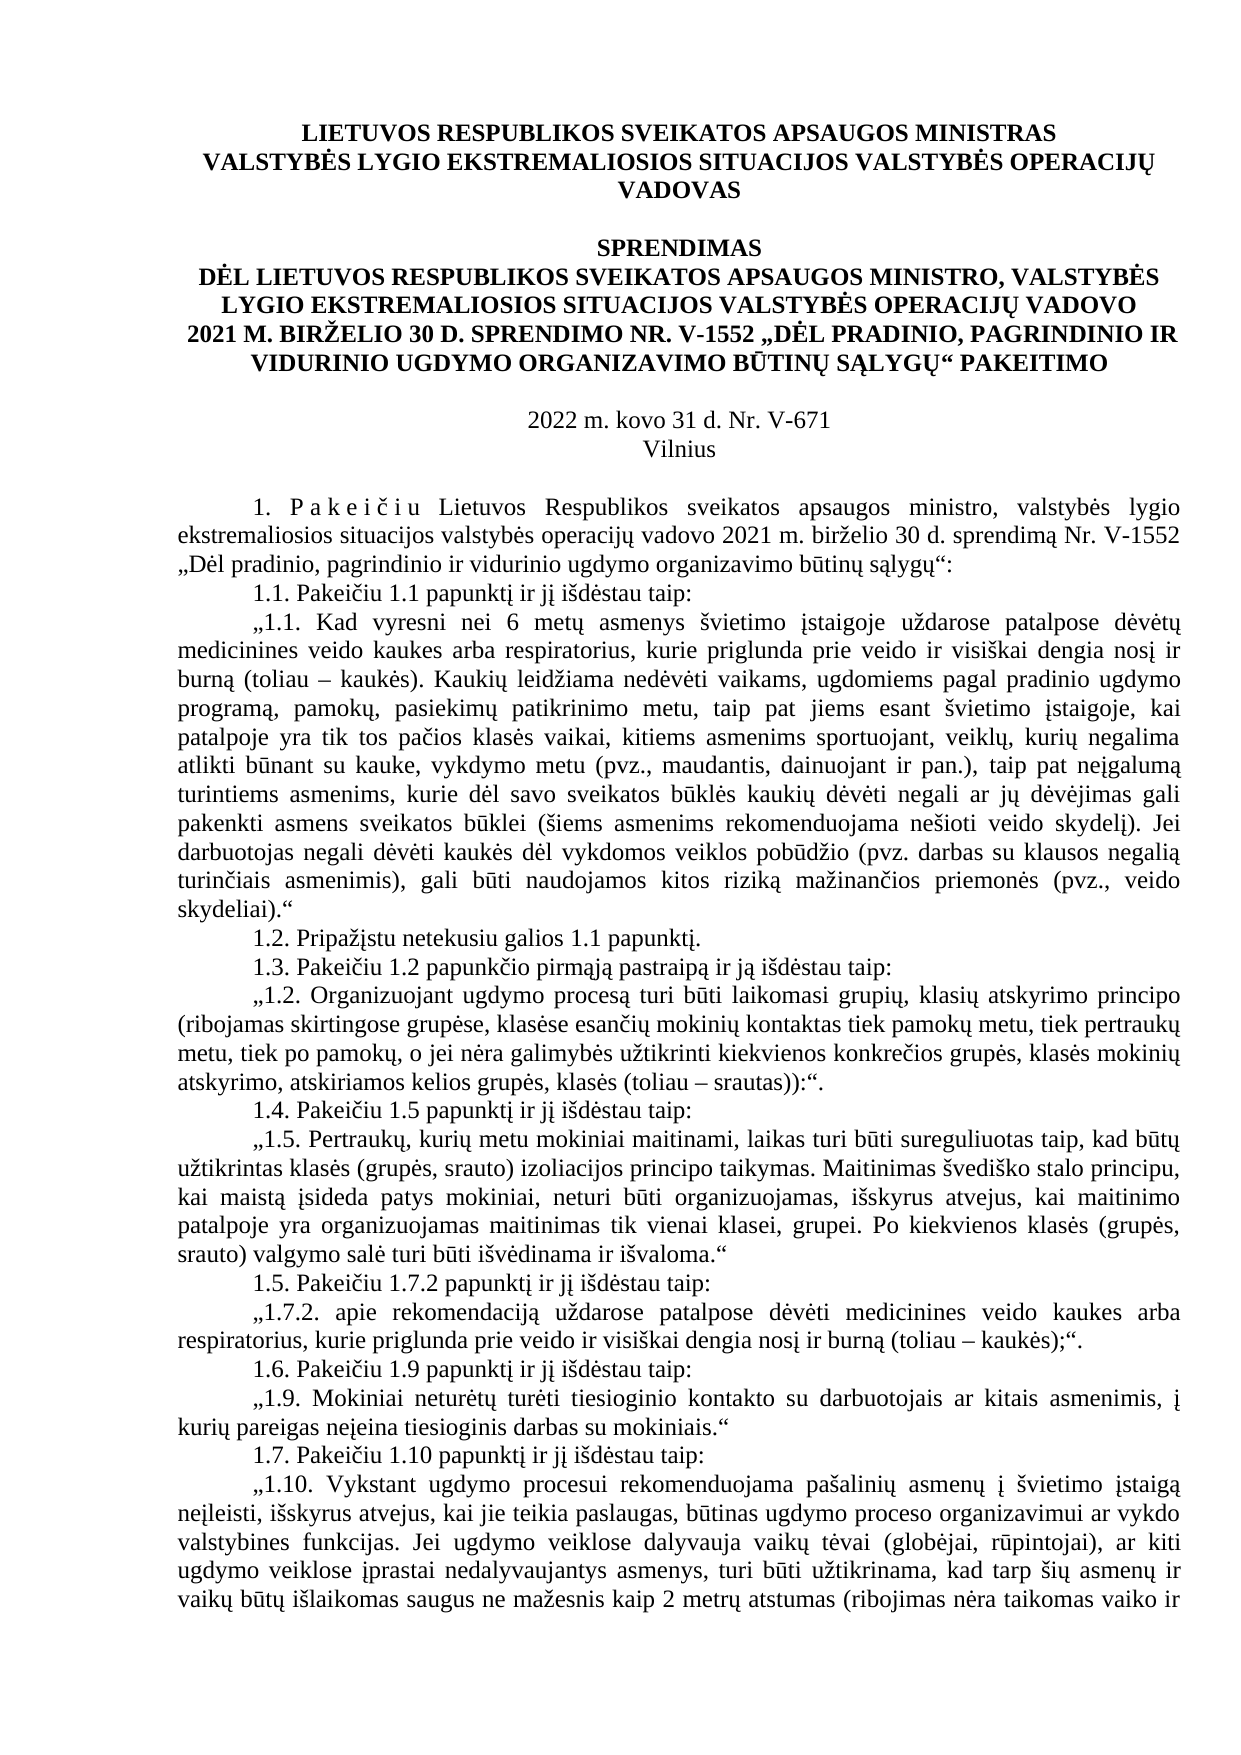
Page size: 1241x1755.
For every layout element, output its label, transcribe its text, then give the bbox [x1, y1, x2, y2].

text 1.3. Pakeičiu 1.2 papunkčio pirmąją pastraipą ir ją išdėstau taip: [177, 952, 1181, 981]
text LIETUVOS RESPUBLIKOS SVEIKATOS APSAUGOS MINISTRAS [177, 118, 1181, 147]
text 1.7. Pakeičiu 1.10 papunktį ir jį išdėstau taip: [177, 1441, 1181, 1469]
text „1.1. Kad vyresni nei 6 metų asmenys švietimo įstaigoje uždarose patalpose dėvėtų medicinines veido kaukes arba respiratorius, kurie priglunda prie veido ir visiškai dengia nosį ir burną (toliau – kaukės). Kaukių leidžiama nedėvėti vaikams, ugdomiems pagal pradinio ugdymo programą, pamokų, pasiekimų patikrinimo metu, taip pat jiems esant švietimo įstaigoje, kai patalpoje yra tik tos pačios klasės vaikai, kitiems asmenims sportuojant, veiklų, kurių negalima atlikti būnant su kauke, vykdymo metu (pvz., maudantis, dainuojant ir pan.), taip pat neįgalumą turintiems asmenims, kurie dėl savo sveikatos būklės kaukių dėvėti negali ar jų dėvėjimas gali pakenkti asmens sveikatos būklei (šiems asmenims rekomenduojama nešioti veido skydelį). Jei darbuotojas negali dėvėti kaukės dėl vykdomos veiklos pobūdžio (pvz. darbas su klausos negalią turinčiais asmenimis), gali būti naudojamos kitos riziką mažinančios priemonės (pvz., veido skydeliai).“ [177, 607, 1181, 923]
text SPRENDIMAS [177, 233, 1181, 262]
text 1.2. Pripažįstu netekusiu galios 1.1 papunktį. [177, 923, 1181, 952]
text 1.5. Pakeičiu 1.7.2 papunktį ir jį išdėstau taip: [177, 1268, 1181, 1297]
text „1.2. Organizuojant ugdymo procesą turi būti laikomasi grupių, klasių atskyrimo principo (ribojamas skirtingose grupėse, klasėse esančių mokinių kontaktas tiek pamokų metu, tiek pertraukų metu, tiek po pamokų, o jei nėra galimybės užtikrinti kiekvienos konkrečios grupės, klasės mokinių atskyrimo, atskiriamos kelios grupės, klasės (toliau – srautas)):“. [177, 981, 1181, 1096]
text „1.7.2. apie rekomendaciją uždarose patalpose dėvėti medicinines veido kaukes arba respiratorius, kurie priglunda prie veido ir visiškai dengia nosį ir burną (toliau – kaukės);“. [177, 1297, 1181, 1354]
text 1. P a k e i č i u Lietuvos Respublikos sveikatos apsaugos ministro, valstybės lygio ekstremaliosios situacijos valstybės operacijų vadovo 2021 m. birželio 30 d. sprendimą Nr. V-1552 „Dėl pradinio, pagrindinio ir vidurinio ugdymo organizavimo būtinų sąlygų“: [177, 492, 1181, 578]
text 1.1. Pakeičiu 1.1 papunktį ir jį išdėstau taip: [177, 578, 1181, 607]
text 1.4. Pakeičiu 1.5 papunktį ir jį išdėstau taip: [177, 1096, 1181, 1124]
text VALSTYBĖS LYGIO EKSTREMALIOSIOS SITUACIJOS VALSTYBĖS OPERACIJŲ VADOVAS [177, 147, 1181, 204]
text Vilnius [177, 434, 1181, 463]
text DĖL LIETUVOS RESPUBLIKOS SVEIKATOS APSAUGOS MINISTRO, VALSTYBĖS LYGIO EKSTREMALIOSIOS SITUACIJOS VALSTYBĖS OPERACIJŲ VADOVO 2021 M. BIRŽELIO 30 D. SPRENDIMO NR. V-1552 „DĖL PRADINIO, PAGRINDINIO IR VIDURINIO UGDYMO ORGANIZAVIMO BŪTINŲ SĄLYGŲ“ PAKEITIMO [177, 262, 1181, 377]
text „1.9. Mokiniai neturėtų turėti tiesioginio kontakto su darbuotojais ar kitais asmenimis, į kurių pareigas neįeina tiesioginis darbas su mokiniais.“ [177, 1383, 1181, 1441]
text 1.6. Pakeičiu 1.9 papunktį ir jį išdėstau taip: [177, 1354, 1181, 1383]
text „1.10. Vykstant ugdymo procesui rekomenduojama pašalinių asmenų į švietimo įstaigą neįleisti, išskyrus atvejus, kai jie teikia paslaugas, būtinas ugdymo proceso organizavimui ar vykdo valstybines funkcijas. Jei ugdymo veiklose dalyvauja vaikų tėvai (globėjai, rūpintojai), ar kiti ugdymo veiklose įprastai nedalyvaujantys asmenys, turi būti užtikrinama, kad tarp šių asmenų ir vaikų būtų išlaikomas saugus ne mažesnis kaip 2 metrų atstumas (ribojimas nėra taikomas vaiko ir [177, 1469, 1181, 1613]
text 2022 m. kovo 31 d. Nr. V-671 [177, 406, 1181, 434]
text „1.5. Pertraukų, kurių metu mokiniai maitinami, laikas turi būti sureguliuotas taip, kad būtų užtikrintas klasės (grupės, srauto) izoliacijos principo taikymas. Maitinimas švediško stalo principu, kai maistą įsideda patys mokiniai, neturi būti organizuojamas, išskyrus atvejus, kai maitinimo patalpoje yra organizuojamas maitinimas tik vienai klasei, grupei. Po kiekvienos klasės (grupės, srauto) valgymo salė turi būti išvėdinama ir išvaloma.“ [177, 1124, 1181, 1268]
